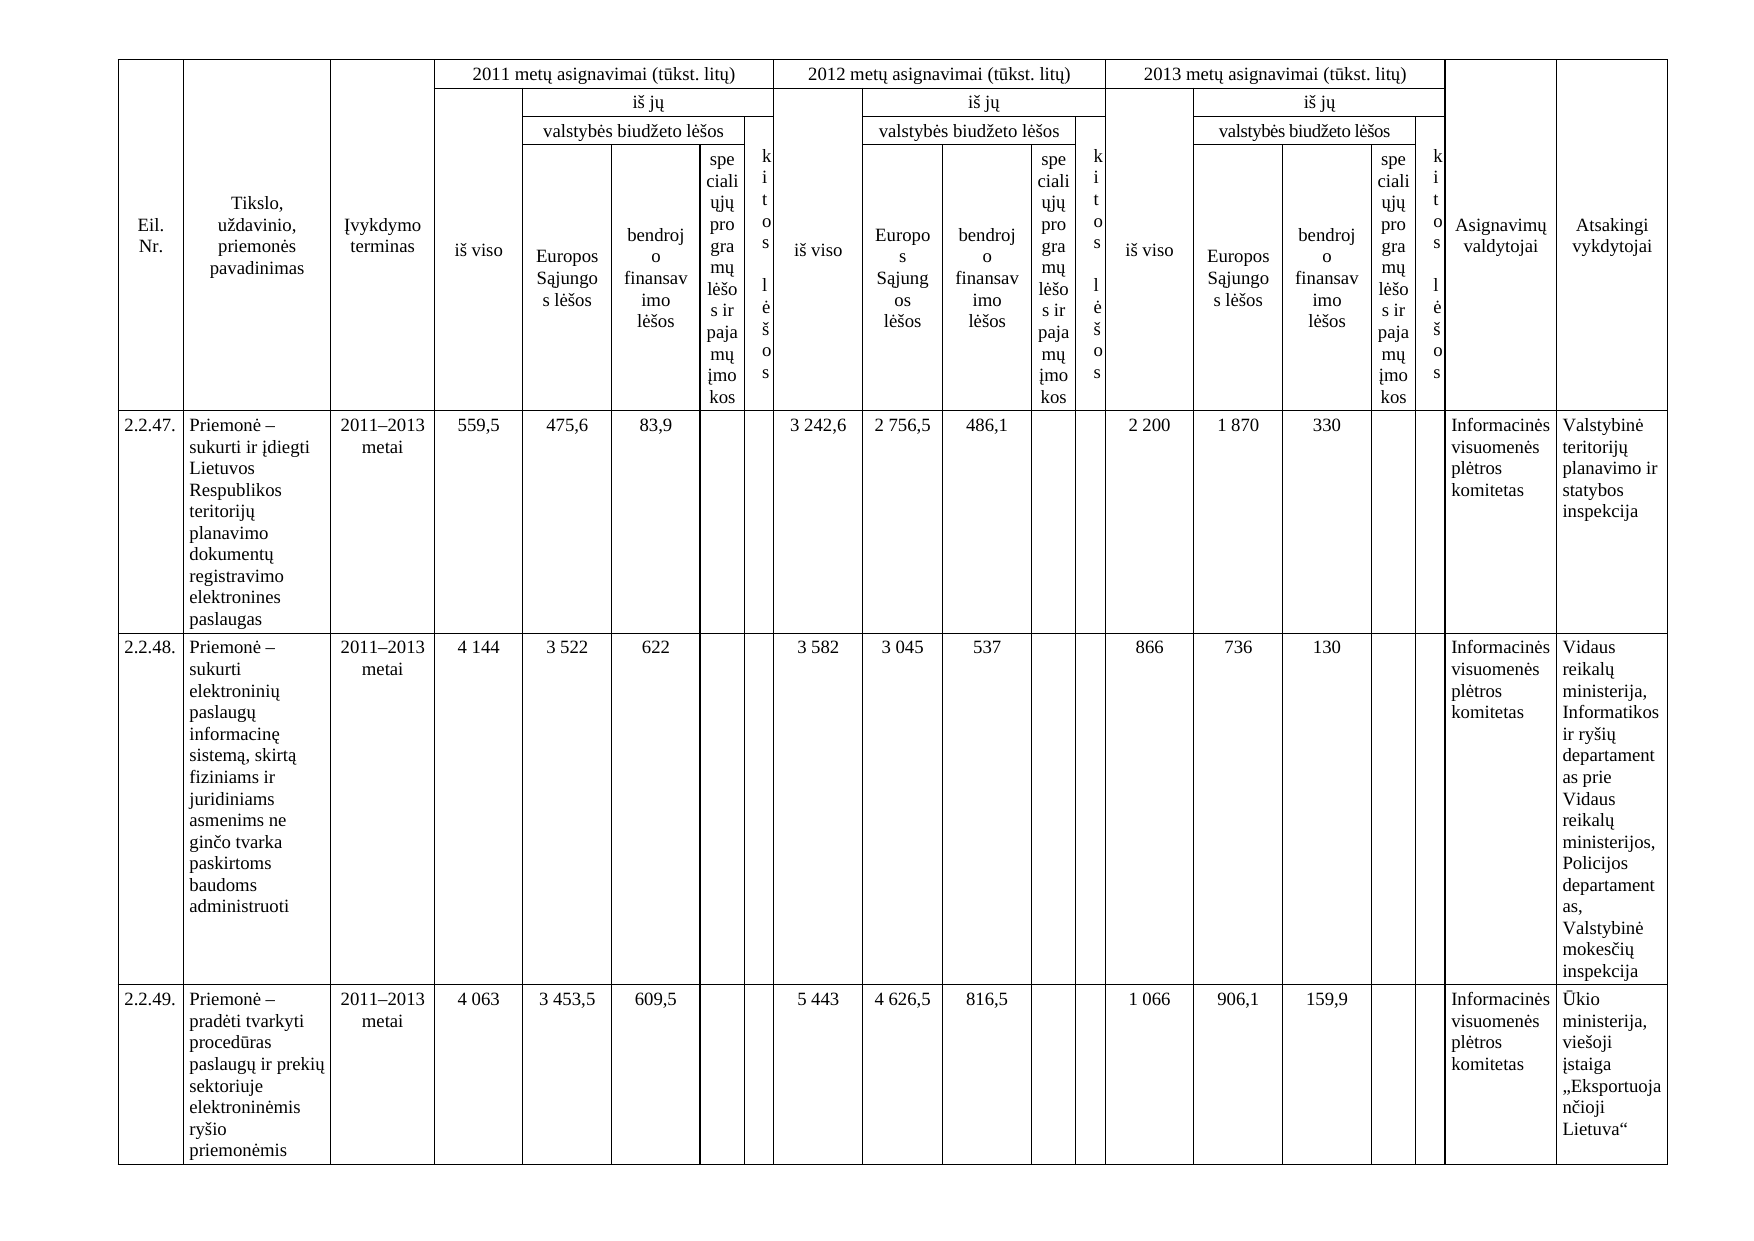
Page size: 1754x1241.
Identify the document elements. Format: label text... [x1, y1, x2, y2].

table_cell 2 756,5 [863, 411, 942, 632]
table_cell [1416, 411, 1444, 632]
table_cell Informacinės visuomenės plėtros komitetas [1446, 634, 1556, 984]
table_cell Priemonė – pradėti tvarkyti procedūras paslaugų ir prekių sektoriuje elektroninėmis ryšio priemonėmis [184, 985, 330, 1164]
table_cell iš jų [523, 89, 773, 116]
table_cell 2.2.48. [119, 634, 183, 984]
table_cell 4 144 [435, 634, 522, 984]
table_cell specialiųjų programų lėšos ir pajamų įmokos [1032, 145, 1075, 410]
table_cell 622 [612, 634, 699, 984]
table_cell 330 [1283, 411, 1371, 632]
table_cell specialiųjų programų lėšos ir pajamų įmokos [1372, 145, 1415, 410]
table_cell [1372, 411, 1415, 632]
table_cell 3 582 [774, 634, 862, 984]
table_cell [745, 634, 773, 984]
table_cell Vidaus reikalų ministerija, Informatikos ir ryšių departamentas prie Vidaus reikalų ministerijos, Policijos departamentas, Valstybinė mokesčių inspekcija [1557, 634, 1667, 984]
table_cell 2011–2013 metai [331, 985, 434, 1164]
table_cell Informacinės visuomenės plėtros komitetas [1446, 985, 1556, 1164]
table_cell kitos lėšos [1076, 117, 1105, 410]
table_header 2012 metų asignavimai (tūkst. litų) [774, 60, 1105, 87]
table_cell [1032, 985, 1075, 1164]
table_header Įvykdymo terminas [331, 60, 434, 410]
table_cell [701, 411, 744, 632]
table_cell [701, 634, 744, 984]
table_cell Priemonė – sukurti elektroninių paslaugų informacinę sistemą, skirtą fiziniams ir juridiniams asmenims ne ginčo tvarka paskirtoms baudoms administruoti [184, 634, 330, 984]
table_header Tikslo, uždavinio, priemonės pavadinimas [184, 60, 330, 410]
table_cell [1076, 985, 1105, 1164]
table_cell 2011–2013 metai [331, 634, 434, 984]
table_cell [1076, 634, 1105, 984]
table_cell valstybės biudžeto lėšos [863, 117, 1075, 144]
table_cell Valstybinė teritorijų planavimo ir statybos inspekcija [1557, 411, 1667, 632]
table_header 2011 metų asignavimai (tūkst. litų) [435, 60, 773, 87]
table_cell 4 063 [435, 985, 522, 1164]
table_header Asignavimų valdytojai [1446, 60, 1556, 410]
table_cell Europos Sąjungos lėšos [523, 145, 611, 410]
table_cell 2011–2013 metai [331, 411, 434, 632]
table_cell 1 066 [1106, 985, 1193, 1164]
table_cell 3 522 [523, 634, 611, 984]
table_cell Ūkio ministerija, viešoji įstaiga „Eksportuojan­čioji Lietuva“ [1557, 985, 1667, 1164]
table_cell bendrojo finansavimo lėšos [943, 145, 1031, 410]
table_cell iš viso [1106, 89, 1193, 410]
table_cell [745, 411, 773, 632]
table_cell 130 [1283, 634, 1371, 984]
table_cell 5 443 [774, 985, 862, 1164]
table_cell 159,9 [1283, 985, 1371, 1164]
table_cell kitos lėšos [1416, 117, 1444, 410]
table_cell [701, 985, 744, 1164]
table_cell 486,1 [943, 411, 1031, 632]
table_cell [1032, 634, 1075, 984]
table_cell [745, 985, 773, 1164]
table_cell 2.2.49. [119, 985, 183, 1164]
table_header 2013 metų asignavimai (tūkst. litų) [1106, 60, 1444, 87]
table_cell 83,9 [612, 411, 699, 632]
table_cell kitos lėšos [745, 117, 773, 410]
table_cell 866 [1106, 634, 1193, 984]
table_cell iš viso [435, 89, 522, 410]
table_cell [1032, 411, 1075, 632]
table_cell 3 242,6 [774, 411, 862, 632]
table_header Eil. Nr. [119, 60, 183, 410]
table_cell bendrojo finansavimo lėšos [1283, 145, 1371, 410]
table_cell 475,6 [523, 411, 611, 632]
table_cell bendrojo finansavimo lėšos [612, 145, 699, 410]
table_cell 816,5 [943, 985, 1031, 1164]
table_cell 559,5 [435, 411, 522, 632]
table_cell iš jų [1194, 89, 1444, 116]
table_cell 537 [943, 634, 1031, 984]
table_cell 3 453,5 [523, 985, 611, 1164]
table_cell [1372, 634, 1415, 984]
table_cell 2.2.47. [119, 411, 183, 632]
table_cell 4 626,5 [863, 985, 942, 1164]
table_cell Priemonė – sukurti ir įdiegti Lietuvos Respublikos teritorijų planavimo dokumentų registravimo elektronines paslaugas [184, 411, 330, 632]
table_cell [1076, 411, 1105, 632]
table_cell 609,5 [612, 985, 699, 1164]
table_cell Informacinės visuomenės plėtros komitetas [1446, 411, 1556, 632]
table_cell 1 870 [1194, 411, 1282, 632]
table_cell specialiųjų programų lėšos ir pajamų įmokos [701, 145, 744, 410]
table_cell 906,1 [1194, 985, 1282, 1164]
table_cell valstybės biudžeto lėšos [523, 117, 744, 144]
table_cell [1416, 634, 1444, 984]
table_cell 3 045 [863, 634, 942, 984]
table_cell Europos Sąjungos lėšos [1194, 145, 1282, 410]
table_cell [1416, 985, 1444, 1164]
table_cell [1372, 985, 1415, 1164]
table_cell 736 [1194, 634, 1282, 984]
table_cell valstybės biudžeto lėšos [1194, 117, 1415, 144]
table_header Atsakingi vykdytojai [1557, 60, 1667, 410]
table_cell 2 200 [1106, 411, 1193, 632]
table_cell iš viso [774, 89, 862, 410]
table_cell iš jų [863, 89, 1105, 116]
table_cell Europos Sąjungos lėšos [863, 145, 942, 410]
